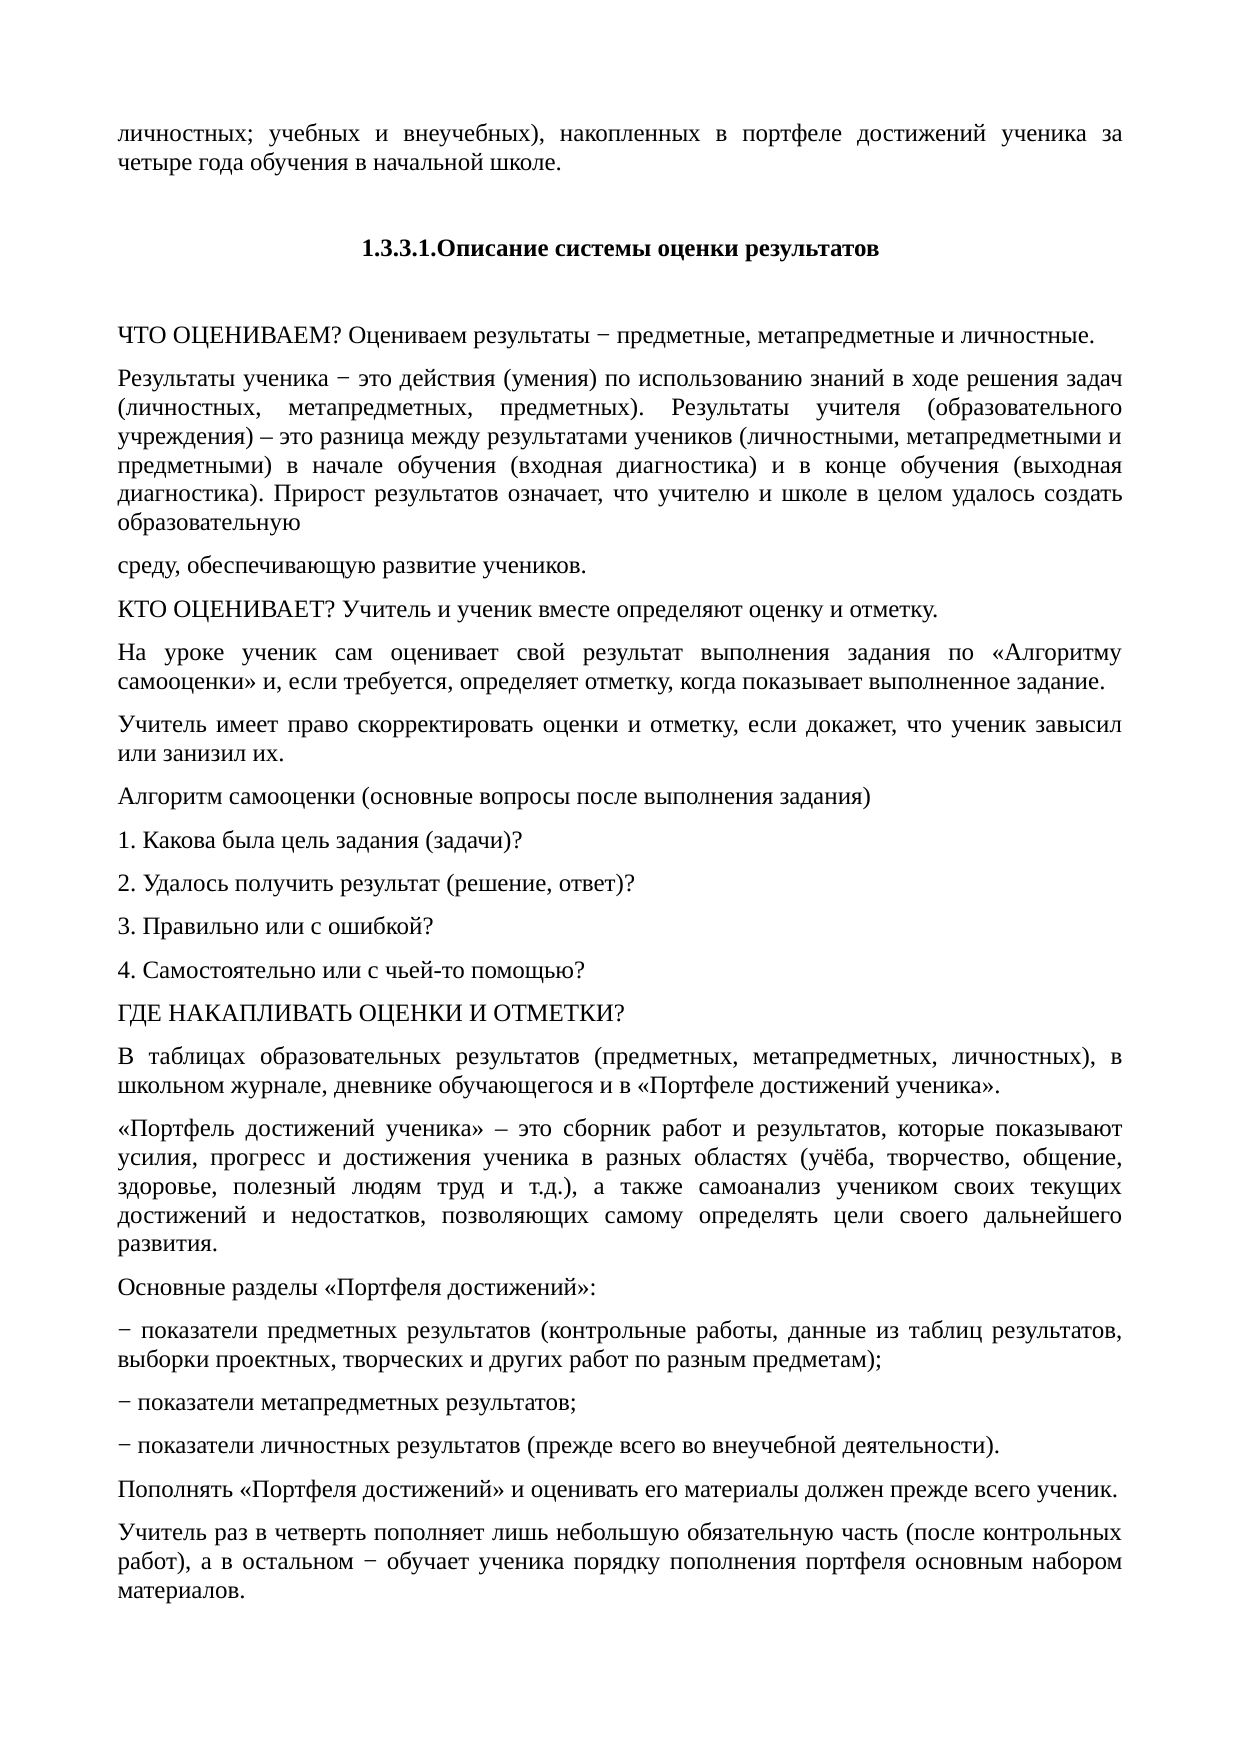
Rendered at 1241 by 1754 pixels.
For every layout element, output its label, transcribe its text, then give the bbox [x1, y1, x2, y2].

text В таблицах образовательных результатов (предметных, метапредметных, личностных), в школьном журнале, дневнике обучающегося и в «Портфеле достижений ученика». [117, 1041, 1123, 1099]
text 3. Правильно или с ошибкой? [117, 911, 1123, 940]
text 2. Удалось получить результат (решение, ответ)? [117, 868, 1123, 897]
text − показатели предметных результатов (контрольные работы, данные из таблиц результатов, выборки проектных, творческих и других работ по разным предметам); [117, 1315, 1123, 1373]
text 4. Самостоятельно или с чьей-то помощью? [117, 955, 1123, 983]
text − показатели личностных результатов (прежде всего во внеучебной деятельности). [117, 1431, 1123, 1459]
text − показатели метапредметных результатов; [117, 1387, 1123, 1416]
text среду, обеспечивающую развитие учеников. [117, 551, 1123, 579]
text «Портфель достижений ученика» – это сборник работ и результатов, которые показывают усилия, прогресс и достижения ученика в разных областях (учёба, творчество, общение, здоровье, полезный людям труд и т.д.), а также самоанализ учеником своих текущих достижений и недостатков, позволяющих самому определять цели своего дальнейшего развития. [117, 1113, 1123, 1257]
text КТО ОЦЕНИВАЕТ? Учитель и ученик вместе определяют оценку и отметку. [117, 594, 1123, 623]
text На уроке ученик сам оценивает свой результат выполнения задания по «Алгоритму самооценки» и, если требуется, определяет отметку, когда показывает выполненное задание. [117, 637, 1123, 695]
text Результаты ученика − это действия (умения) по использованию знаний в ходе решения задач (личностных, метапредметных, предметных). Результаты учителя (образовательного учреждения) – это разница между результатами учеников (личностными, метапредметными и предметными) в начале обучения (входная диагностика) и в конце обучения (выходная диагностика). Прирост результатов означает, что учителю и школе в целом удалось создать образовательную [117, 363, 1123, 536]
text Пополнять «Портфеля достижений» и оценивать его материалы должен прежде всего ученик. [117, 1474, 1123, 1503]
text Основные разделы «Портфеля достижений»: [117, 1272, 1123, 1301]
text Алгоритм самооценки (основные вопросы после выполнения задания) [117, 781, 1123, 810]
text 1.3.3.1.Описание системы оценки результатов [117, 233, 1123, 262]
text ЧТО ОЦЕНИВАЕМ? Оцениваем результаты − предметные, метапредметные и личностные. [117, 320, 1123, 349]
text Учитель раз в четверть пополняет лишь небольшую обязательную часть (после контрольных работ), а в остальном − обучает ученика порядку пополнения портфеля основным набором материалов. [117, 1517, 1123, 1603]
text Учитель имеет право скорректировать оценки и отметку, если докажет, что ученик завысил или занизил их. [117, 709, 1123, 767]
text ГДЕ НАКАПЛИВАТЬ ОЦЕНКИ И ОТМЕТКИ? [117, 998, 1123, 1027]
text 1. Какова была цель задания (задачи)? [117, 825, 1123, 853]
text личностных; учебных и внеучебных), накопленных в портфеле достижений ученика за четыре года обучения в начальной школе. [117, 118, 1123, 176]
